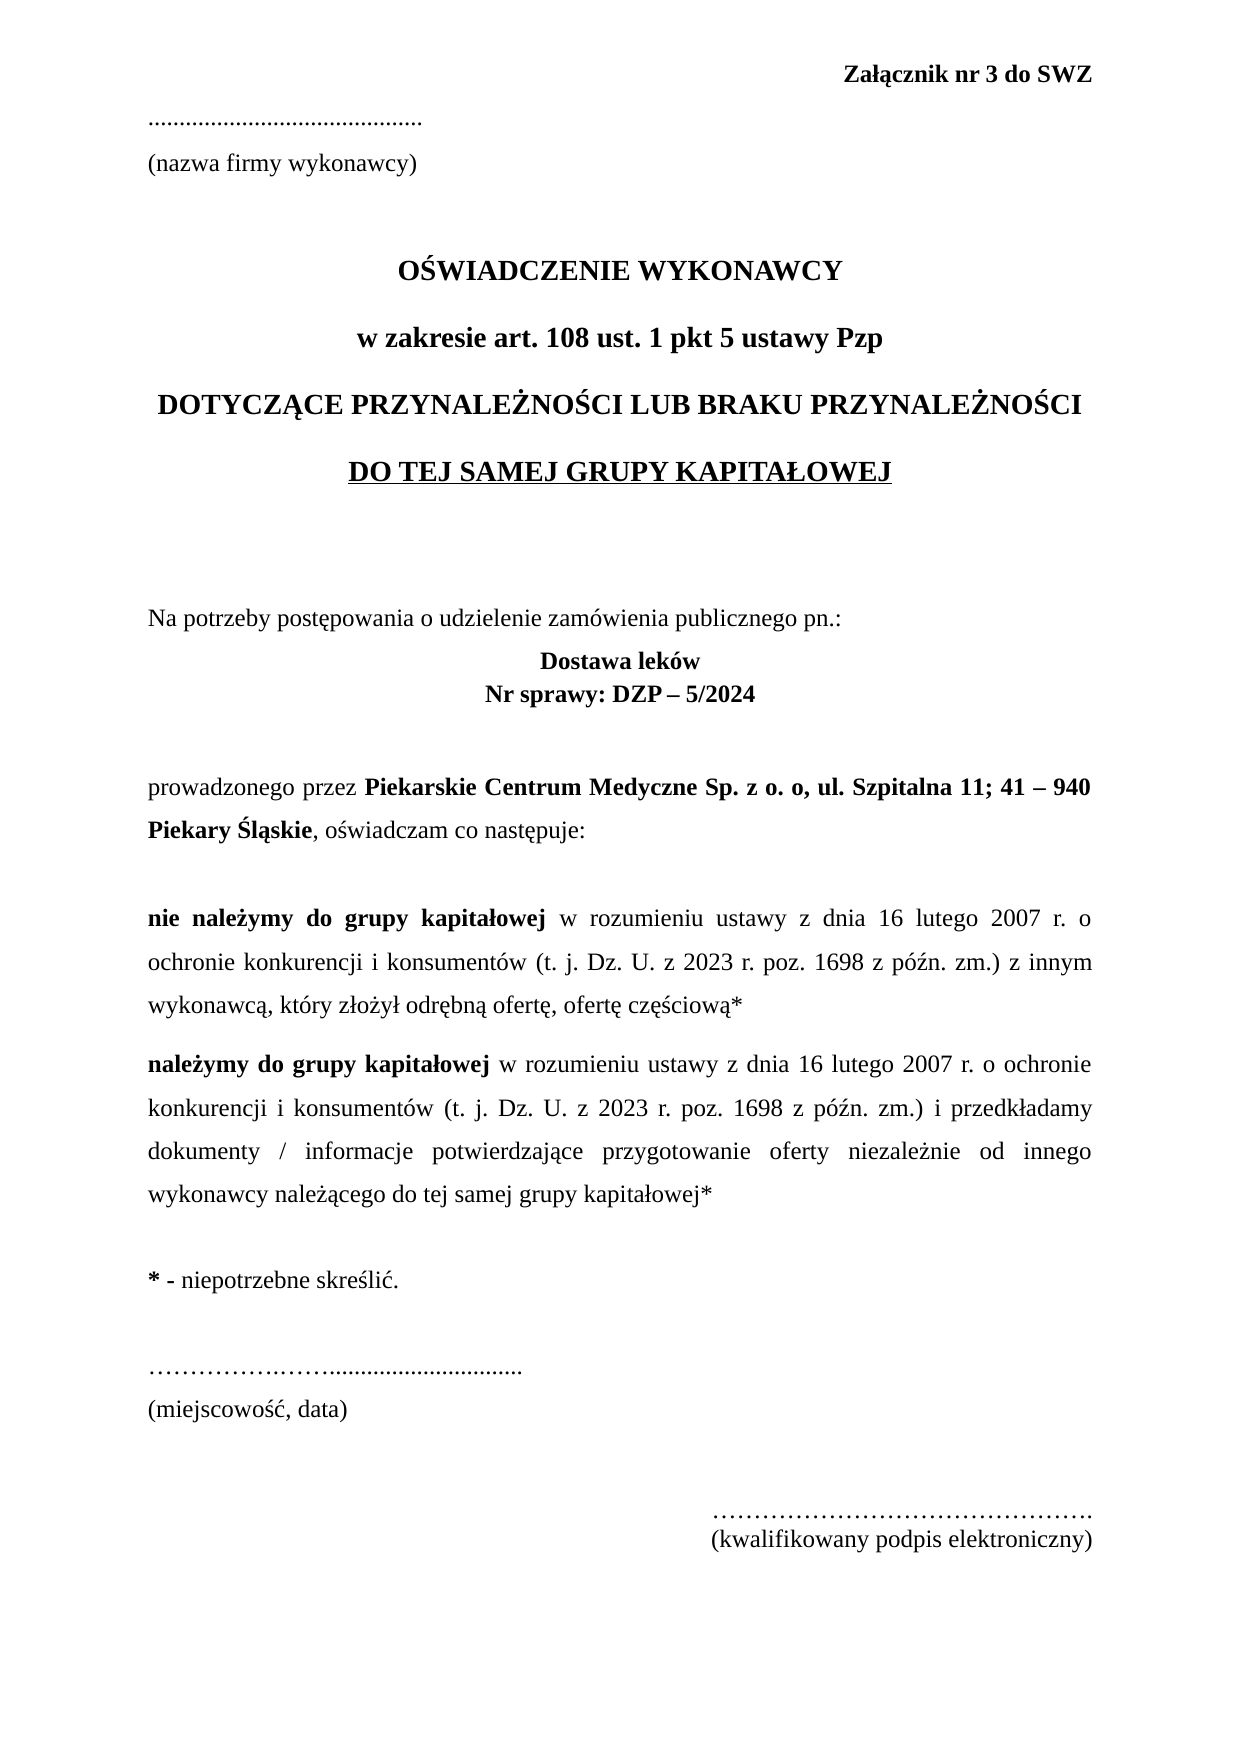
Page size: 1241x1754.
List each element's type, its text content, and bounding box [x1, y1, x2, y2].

text DO TEJ SAMEJ GRUPY KAPITAŁOWEJ [148, 454, 1092, 487]
text * - niepotrzebne skreślić. [148, 1265, 1092, 1294]
text ............................................ [148, 102, 1092, 131]
text (miejscowość, data) [148, 1394, 1092, 1423]
text Na potrzeby postępowania o udzielenie zamówienia publicznego pn.: [148, 603, 1092, 632]
text …………….……............................... [148, 1351, 1092, 1380]
text ………………………………………. [148, 1495, 1092, 1524]
text prowadzonego przez Piekarskie Centrum Medyczne Sp. z o. o, ul. Szpitalna 11; 41 – 940 Piekary Śląskie, oświadczam co następuje: [148, 772, 1092, 844]
text nie należymy do grupy kapitałowej w rozumieniu ustawy z dnia 16 lutego 2007 r. o ochronie konkurencji i konsumentów (t. j. Dz. U. z 2023 r. poz. 1698 z późn. zm.) z innym wykonawcą, który złożył odrębną ofertę, ofertę częściową* [148, 903, 1092, 1018]
text Dostawa leków [148, 646, 1092, 675]
text w zakresie art. 108 ust. 1 pkt 5 ustawy Pzp [148, 320, 1092, 353]
text DOTYCZĄCE PRZYNALEŻNOŚCI LUB BRAKU PRZYNALEŻNOŚCI [148, 387, 1092, 420]
text OŚWIADCZENIE WYKONAWCY [148, 253, 1092, 286]
text Załącznik nr 3 do SWZ [148, 59, 1092, 88]
text (nazwa firmy wykonawcy) [148, 148, 1092, 176]
text (kwalifikowany podpis elektroniczny) [148, 1524, 1092, 1553]
text należymy do grupy kapitałowej w rozumieniu ustawy z dnia 16 lutego 2007 r. o ochronie konkurencji i konsumentów (t. j. Dz. U. z 2023 r. poz. 1698 z późn. zm.) i przedkładamy dokumenty / informacje potwierdzające przygotowanie oferty niezależnie od innego wykonawcy należącego do tej samej grupy kapitałowej* [148, 1049, 1092, 1208]
text Nr sprawy: DZP – 5/2024 [148, 679, 1092, 708]
